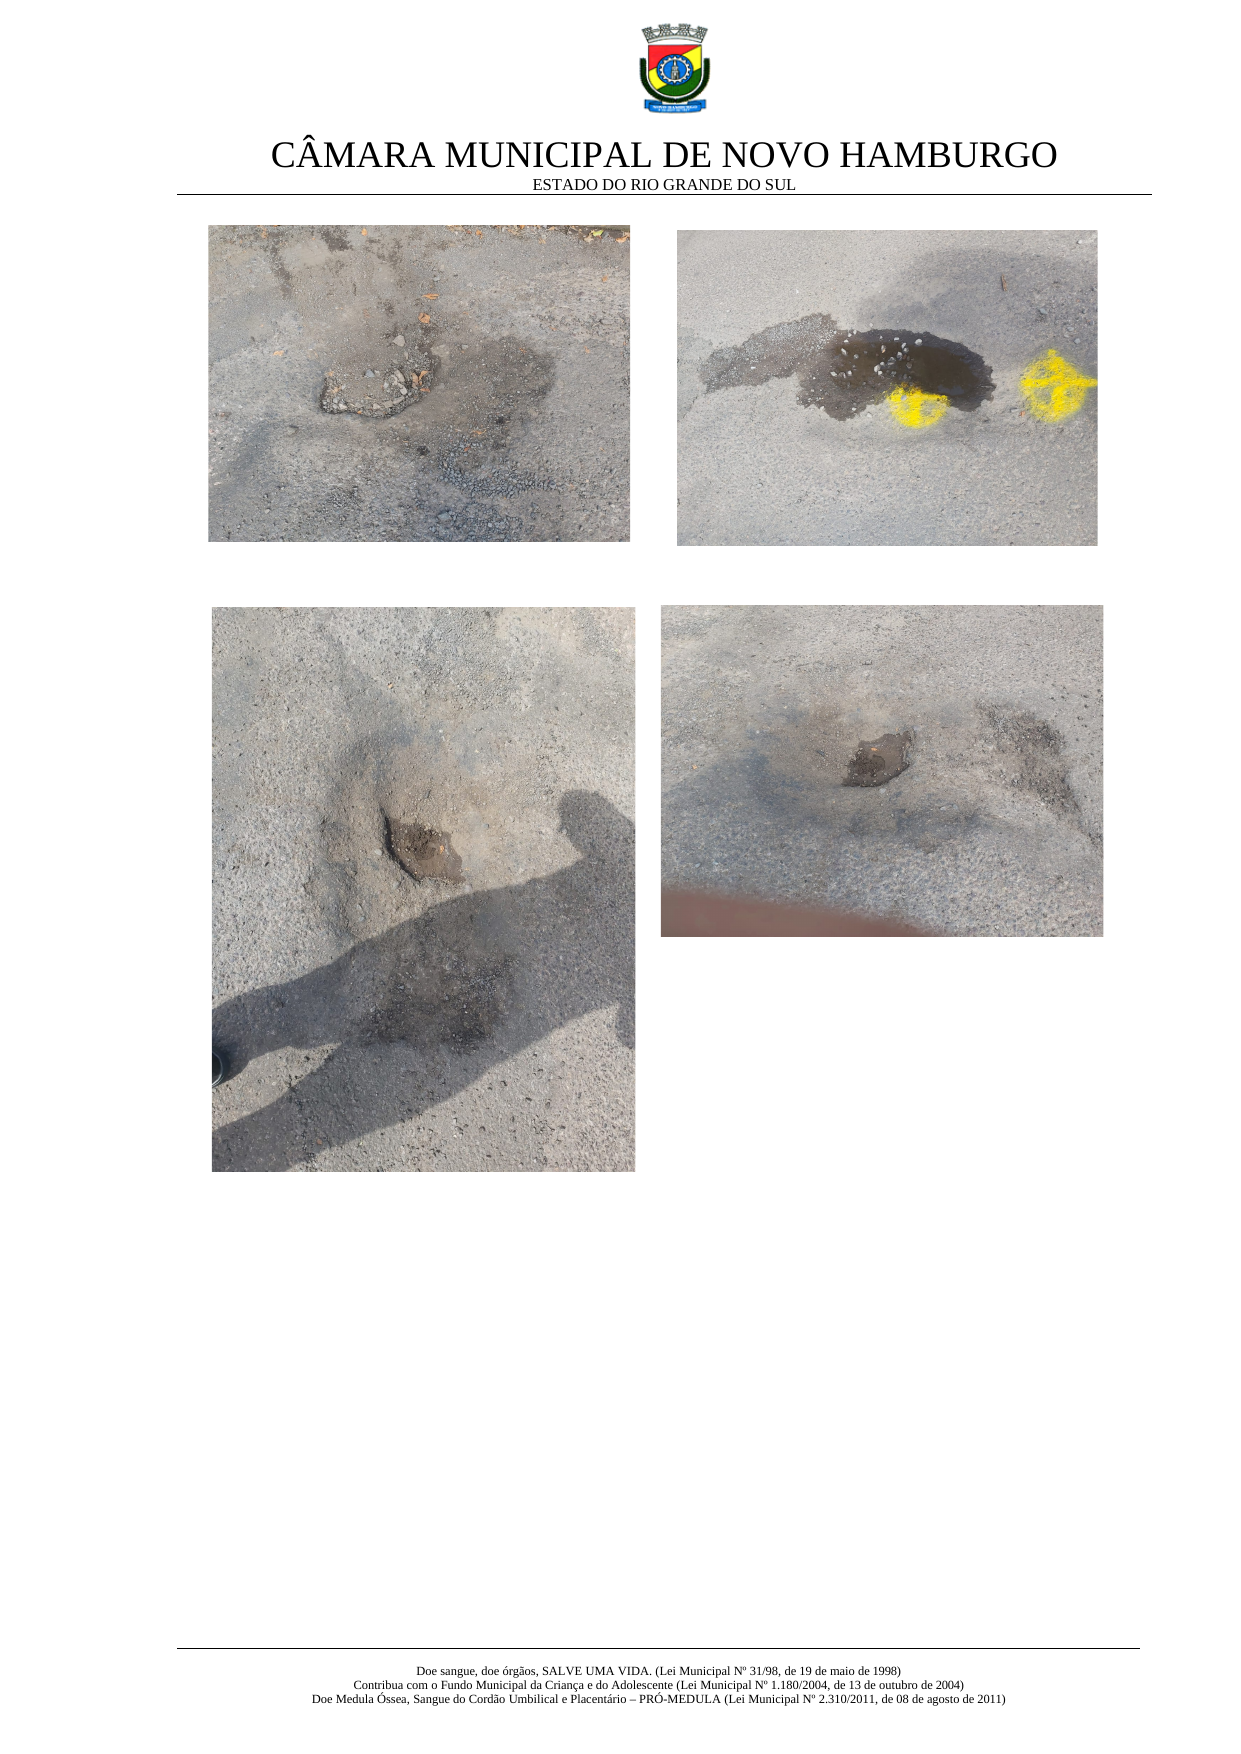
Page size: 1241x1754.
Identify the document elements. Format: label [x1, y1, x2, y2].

picture [677, 230, 1098, 546]
picture [208, 225, 630, 542]
picture [660, 605, 1104, 937]
picture [633, 16, 714, 118]
picture [211, 607, 636, 1172]
